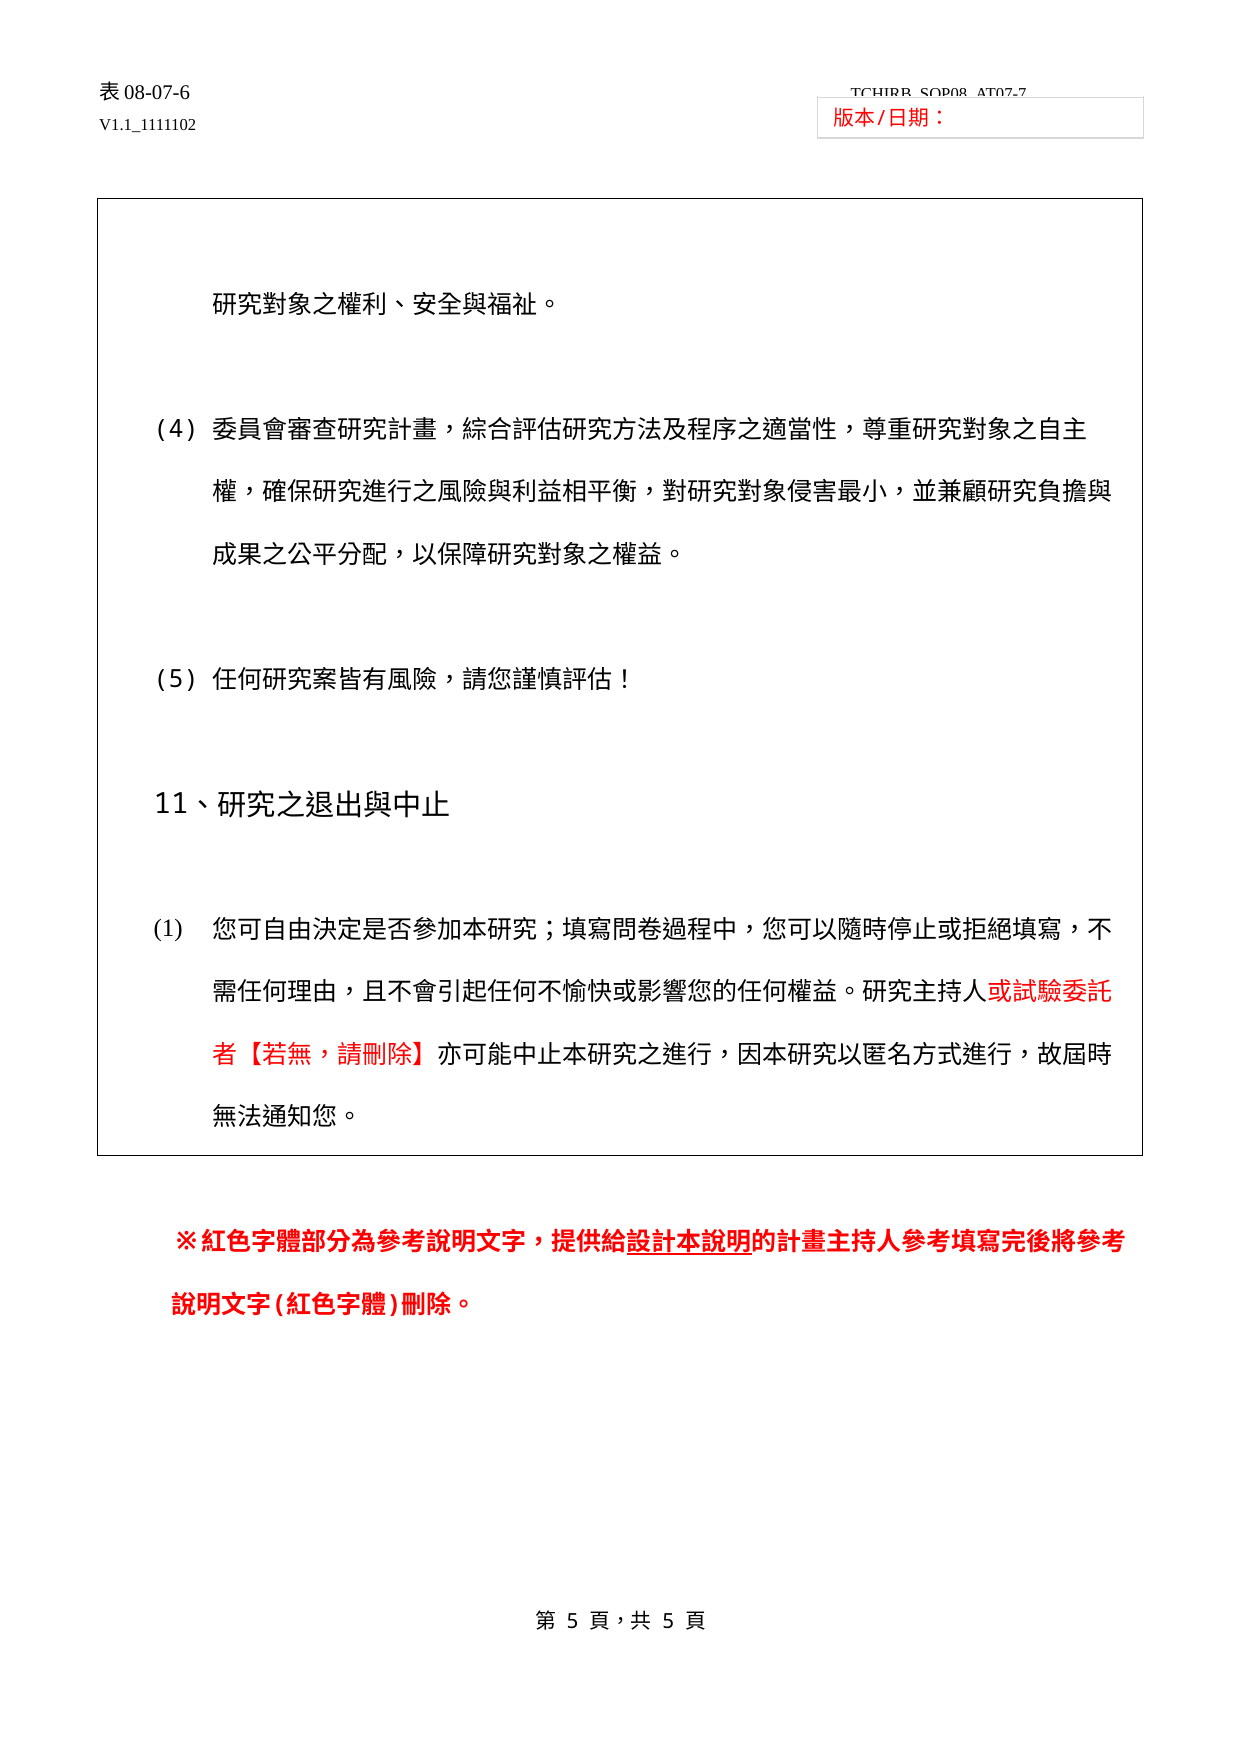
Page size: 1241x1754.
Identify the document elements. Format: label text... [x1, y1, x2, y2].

table_cell 研究背景 （簡述，儘量勿超過五行） 研究目的 （請與中文計畫書摘要表一致） 受訪者之篩選條件 納入條件(符合下列條件者，適合參加本研究) （請與中文計畫書摘要表、個案報告表等文件一致） 排除條件(若有下列情況者，不能參加本研究) （請與中文計畫書摘要表、個案報告表等文件一致） 研究方法與程序 （簡述，內容應採敘述式書寫，文字內容力求親切且口語化。以國三程度(受完基本教育者)能夠理解為原則。儘量避免中英文專業名詞。） 可能產生之不適及處理方法 （簡述） 研究預期效益 （簡述） 研究進行中受訪者應配合之事項 （簡述） 機密性 （簡述） 補助與損害賠償 說明受訪者可獲得等值約○○元之禮品。【若無禮品也請註明無禮品】 如因本研究而發生非預期之傷害，由○○○【填寫研究委託者名稱】依法負損害賠償責任。【註：若無研究委託者，研究委託者改為研究機構。】 受訪者權利 如果您現在或於研究期間有任何問題或狀況，請不必客氣，可與研究人員○○○聯絡(電話：○○○○-○○○○○○)。 如果您在試驗過程中對研究性質產生疑問，對您的權利有意見或懷疑因參與研究而受傷害時，可與台北市立聯合醫院人體研究倫理審查委員會聯絡，聯絡時間：週一至週五9:00~11:30、14:00~16:30，聯絡電話：02-27093600分機3846或3802)。 本研究計畫書需經由人體研究倫理審查委員會審查通過才能執行。人體研究倫理審查委員會是依衛生福利部規定由具醫學背景之專業人員與非醫學背景之社會公正人士所共同組成，為獨立運作之委員會，執行審查、核准及監督人體研究案，以保護研究對象之權利、安全與福祉。 委員會審查研究計畫，綜合評估研究方法及程序之適當性，尊重研究對象之自主權，確保研究進行之風險與利益相平衡，對研究對象侵害最小，並兼顧研究負擔與成果之公平分配，以保障研究對象之權益。 任何研究案皆有風險，請您謹慎評估！ 研究之退出與中止 您可自由決定是否參加本研究；填寫問卷過程中，您可以隨時停止或拒絕填寫，不需任何理由，且不會引起任何不愉快或影響您的任何權益。研究主持人或試驗委託者【若無，請刪除】亦可能中止本研究之進行，因本研究以匿名方式進行，故屆時無法通知您。 [98, 199, 1142, 1154]
text ※紅色字體部分為參考說明文字，提供給設計本說明的計畫主持人參考填寫完後將參考說明文字(紅色字體)刪除。 [171, 1198, 1134, 1323]
